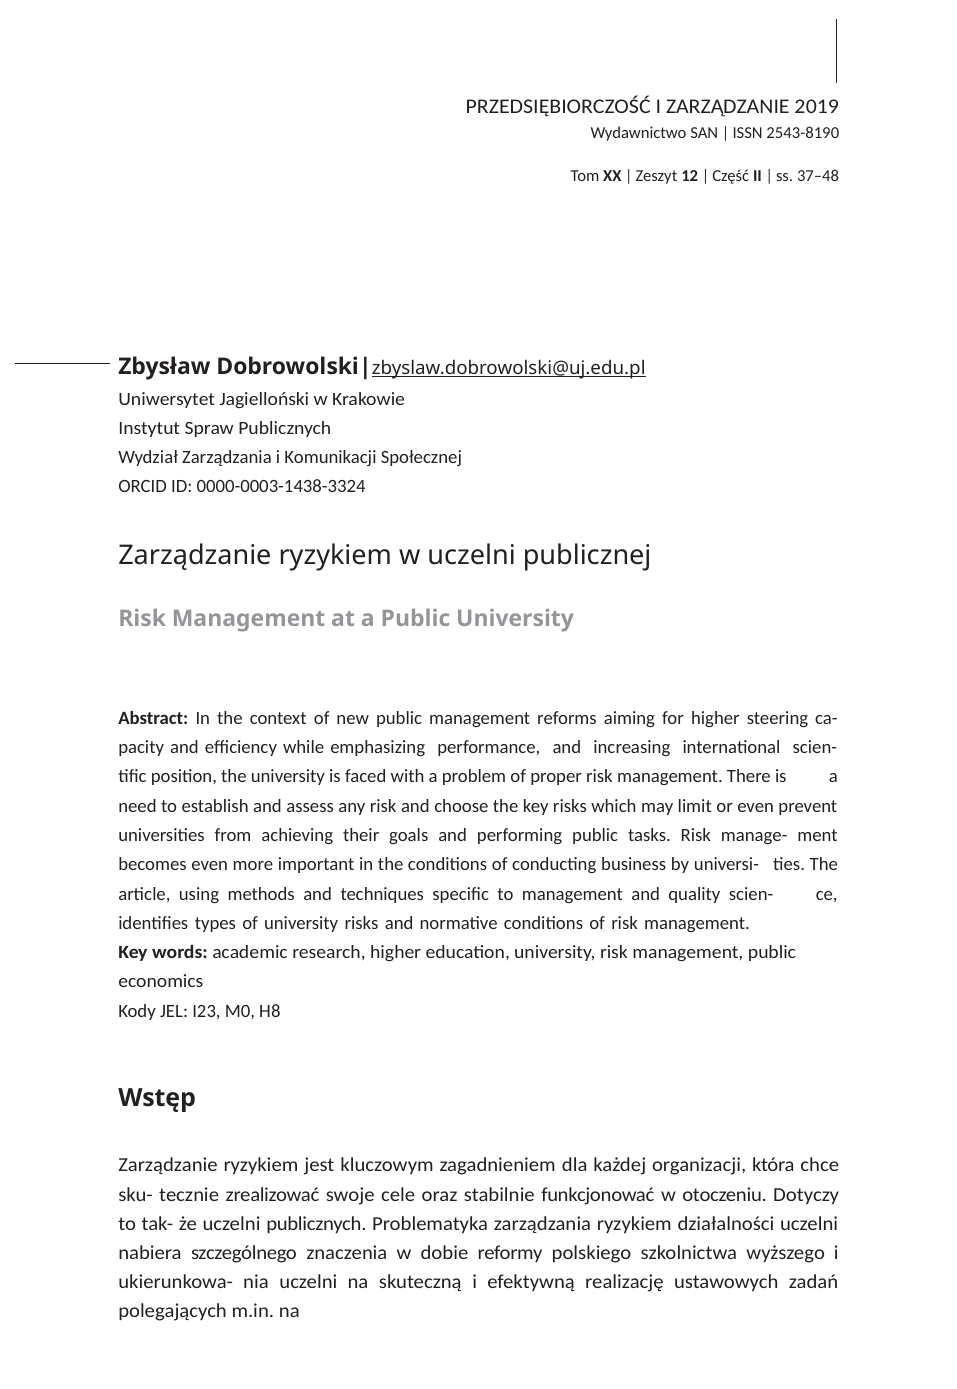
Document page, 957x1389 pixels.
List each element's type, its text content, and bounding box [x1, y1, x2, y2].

text Zbysław Dobrowolski|zbyslaw.dobrowolski@uj.edu.pl [118, 350, 850, 381]
text Wydział Zarządzania i Komunikacji Społecznej ORCID ID: 0000-0003-1438-3324 [118, 445, 510, 497]
text Uniwersytet Jagielloński w Krakowie Instytut Spraw Publicznych [118, 387, 409, 439]
text Risk Management at a Public University [118, 602, 850, 633]
text Kody JEL: I23, M0, H8 [118, 999, 850, 1022]
subtitle Wstęp [118, 1080, 850, 1114]
text Abstract: In the context of new public management reforms aiming for higher steering ca- pacity and efficiency while emphasizing performance, and increasing international scien- tific position, the university is faced with a problem of proper risk management. There is a need to establish and assess any risk and choose the key risks which may limit or even prevent universities from achieving their goals and performing public tasks. Risk manage- ment becomes even more important in the conditions of conducting business by universi- ties. The article, using methods and techniques specific to management and quality scien- ce, identifies types of university risks and normative conditions of risk management. [118, 706, 839, 934]
text Wydawnictwo SAN | ISSN 2543-8190 Tom XX | Zeszyt 12 | Część II | ss. 37–48 [566, 122, 839, 186]
text Zarządzanie ryzykiem jest kluczowym zagadnieniem dla każdej organizacji, która chce sku- tecznie zrealizować swoje cele oraz stabilnie funkcjonować w otoczeniu. Dotyczy to tak- że uczelni publicznych. Problematyka zarządzania ryzykiem działalności uczelni nabiera szczególnego znaczenia w dobie reformy polskiego szkolnictwa wyższego i ukierunkowa- nia uczelni na skuteczną i efektywną realizację ustawowych zadań polegających m.in. na [118, 1152, 839, 1322]
text Zarządzanie ryzykiem w uczelni publicznej [118, 535, 850, 572]
text PRZEDSIĘBIORCZOŚĆ I ZARZĄDZANIE 2019 [2, 93, 839, 118]
text Key words: academic research, higher education, university, risk management, public economics [118, 940, 850, 992]
